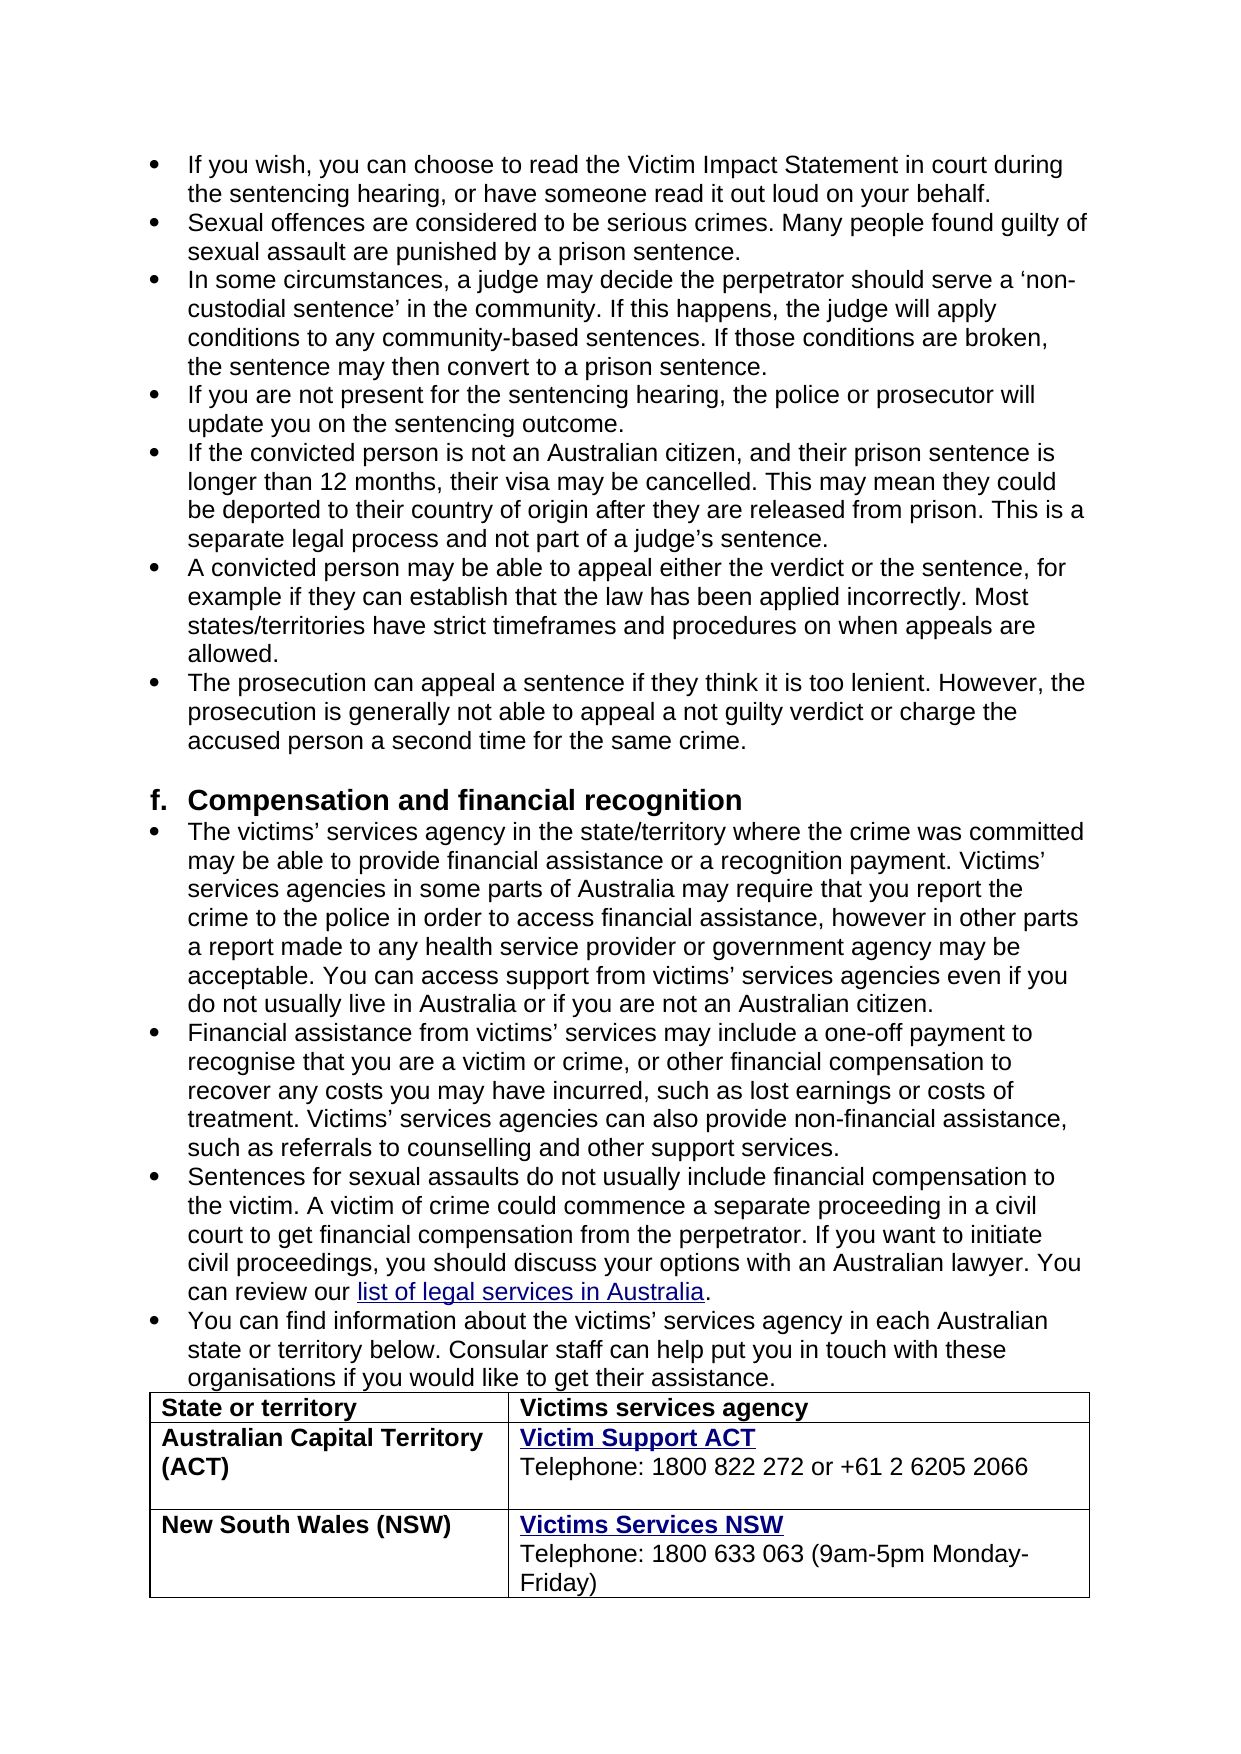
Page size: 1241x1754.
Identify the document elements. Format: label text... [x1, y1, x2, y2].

table_cell Victim Support ACT Telephone: 1800 822 272 or +61 2 6205 2066 [509, 1423, 1089, 1509]
list If you wish, you can choose to read the Victim Impact Statement in court during the sentencing hearing, or have someone read it out loud on your behalf. [150, 150, 1090, 208]
list Compensation and financial recognition [150, 783, 1090, 817]
table_header State or territory [151, 1393, 508, 1422]
list The victims’ services agency in the state/territory where the crime was committed may be able to provide financial assistance or a recognition payment. Victims’ services agencies in some parts of Australia may require that you report the crime to the police in order to access financial assistance, however in other parts a report made to any health service provider or government agency may be acceptable. You can access support from victims’ services agencies even if you do not usually live in Australia or if you are not an Australian citizen. [150, 817, 1090, 1018]
list You can find information about the victims’ services agency in each Australian state or territory below. Consular staff can help put you in touch with these organisations if you would like to get their assistance. [150, 1306, 1090, 1392]
list A convicted person may be able to appeal either the verdict or the sentence, for example if they can establish that the law has been applied incorrectly. Most states/territories have strict timeframes and procedures on when appeals are allowed. [150, 553, 1090, 668]
table_cell Australian Capital Territory (ACT) [151, 1423, 508, 1509]
list Sexual offences are considered to be serious crimes. Many people found guilty of sexual assault are punished by a prison sentence. [150, 208, 1090, 265]
list If you are not present for the sentencing hearing, the police or prosecutor will update you on the sentencing outcome. [150, 380, 1090, 438]
list The prosecution can appeal a sentence if they think it is too lenient. However, the prosecution is generally not able to appeal a not guilty verdict or charge the accused person a second time for the same crime. [150, 668, 1090, 754]
list Financial assistance from victims’ services may include a one-off payment to recognise that you are a victim or crime, or other financial compensation to recover any costs you may have incurred, such as lost earnings or costs of treatment. Victims’ services agencies can also provide non-financial assistance, such as referrals to counselling and other support services. [150, 1018, 1090, 1162]
table_cell New South Wales (NSW) [151, 1510, 508, 1597]
list In some circumstances, a judge may decide the perpetrator should serve a ‘non-custodial sentence’ in the community. If this happens, the judge will apply conditions to any community-based sentences. If those conditions are broken, the sentence may then convert to a prison sentence. [150, 265, 1090, 380]
list If the convicted person is not an Australian citizen, and their prison sentence is longer than 12 months, their visa may be cancelled. This may mean they could be deported to their country of origin after they are released from prison. This is a separate legal process and not part of a judge’s sentence. [150, 438, 1090, 553]
table_cell Victims Services NSW Telephone: 1800 633 063 (9am-5pm Monday-Friday) [509, 1510, 1089, 1597]
list Sentences for sexual assaults do not usually include financial compensation to the victim. A victim of crime could commence a separate proceeding in a civil court to get financial compensation from the perpetrator. If you want to initiate civil proceedings, you should discuss your options with an Australian lawyer. You can review our list of legal services in Australia. [150, 1162, 1090, 1306]
table_header Victims services agency [509, 1393, 1089, 1422]
